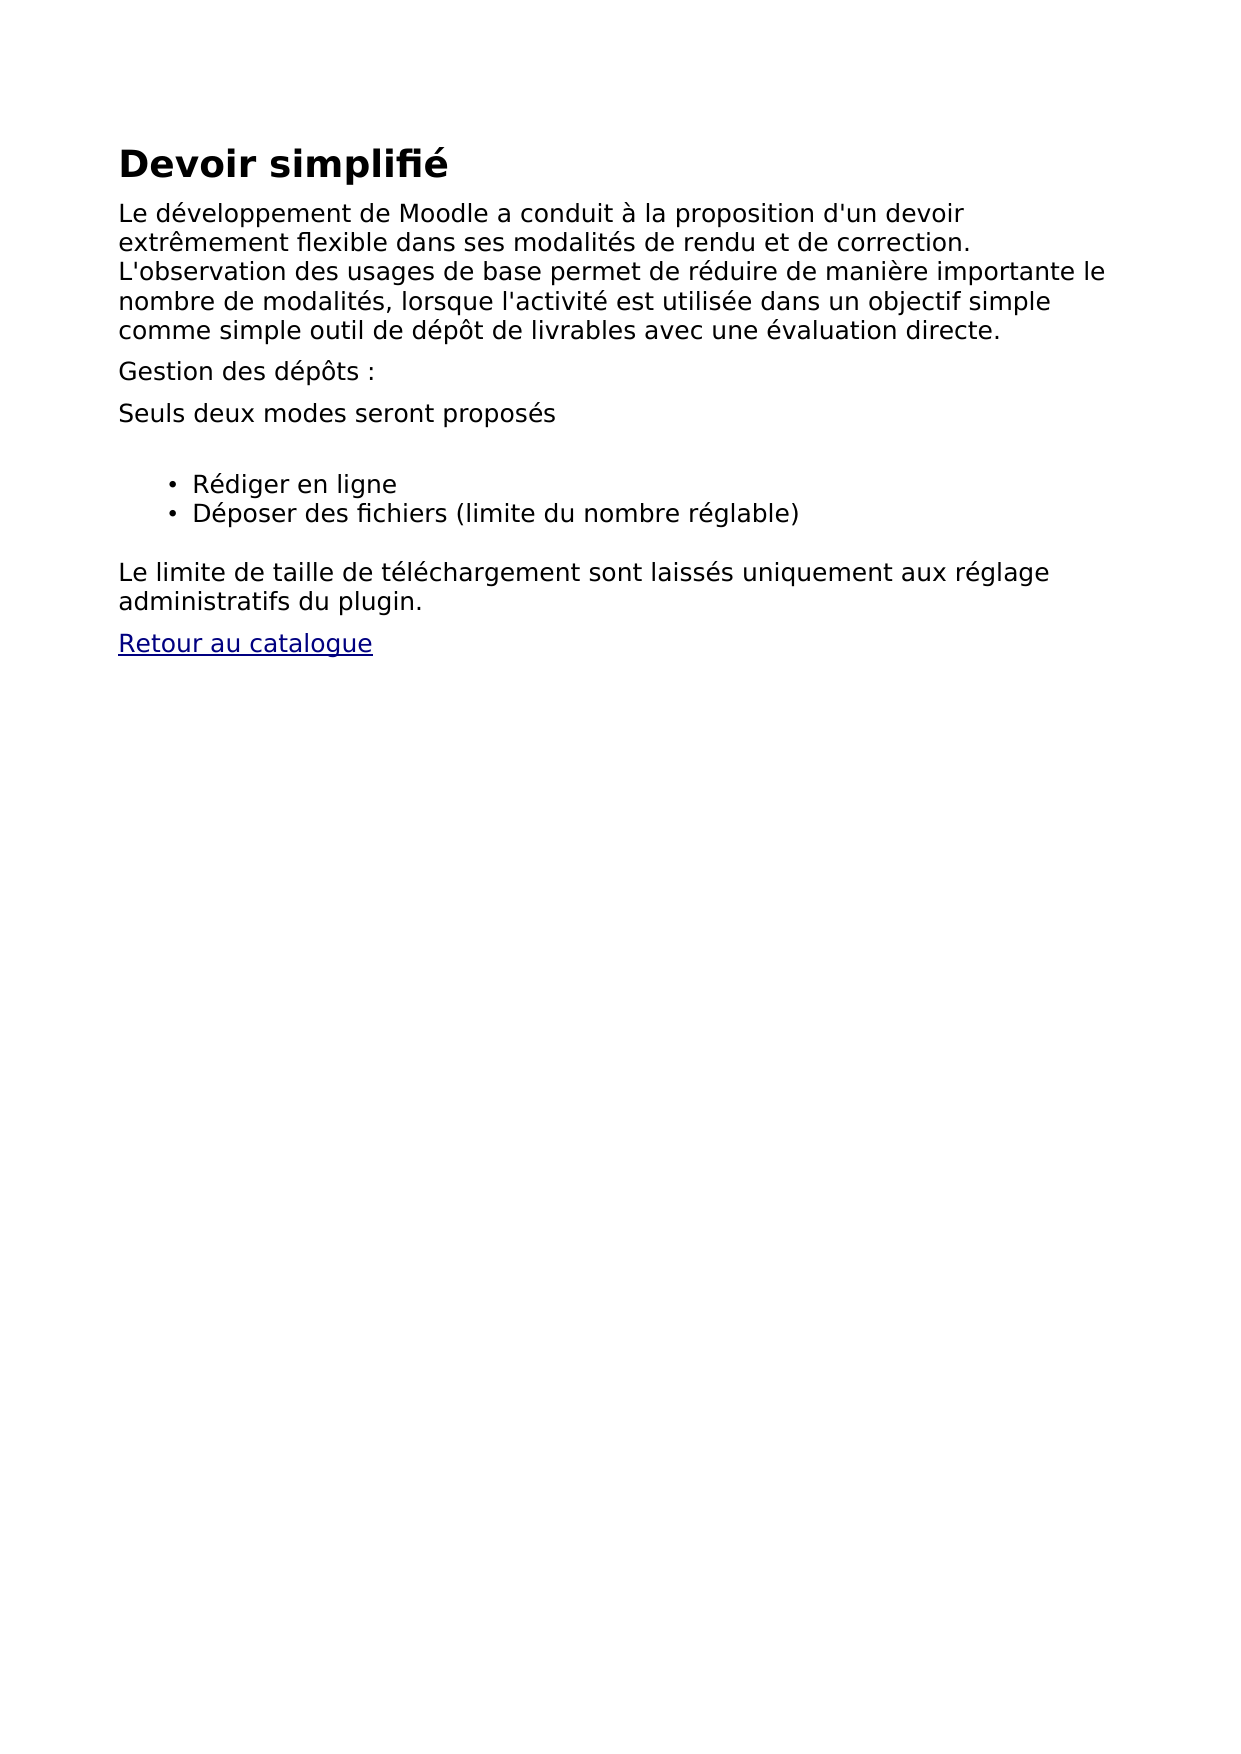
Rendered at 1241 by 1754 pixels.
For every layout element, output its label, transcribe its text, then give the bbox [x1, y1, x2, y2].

text Le développement de Moodle a conduit à la proposition d'un devoir extrêmement flexible dans ses modalités de rendu et de correction. L'observation des usages de base permet de réduire de manière importante le nombre de modalités, lorsque l'activité est utilisée dans un objectif simple comme simple outil de dépôt de livrables avec une évaluation directe. [118, 199, 1122, 345]
subtitle Devoir simplifié [118, 143, 1122, 187]
list Rédiger en ligne [177, 470, 1122, 499]
text Le limite de taille de téléchargement sont laissés uniquement aux réglage administratifs du plugin. [118, 558, 1122, 617]
text Seuls deux modes seront proposés [118, 399, 1122, 428]
list Déposer des fichiers (limite du nombre réglable) [177, 499, 1122, 529]
text Gestion des dépôts : [118, 358, 1122, 387]
text Retour au catalogue [118, 629, 1122, 658]
